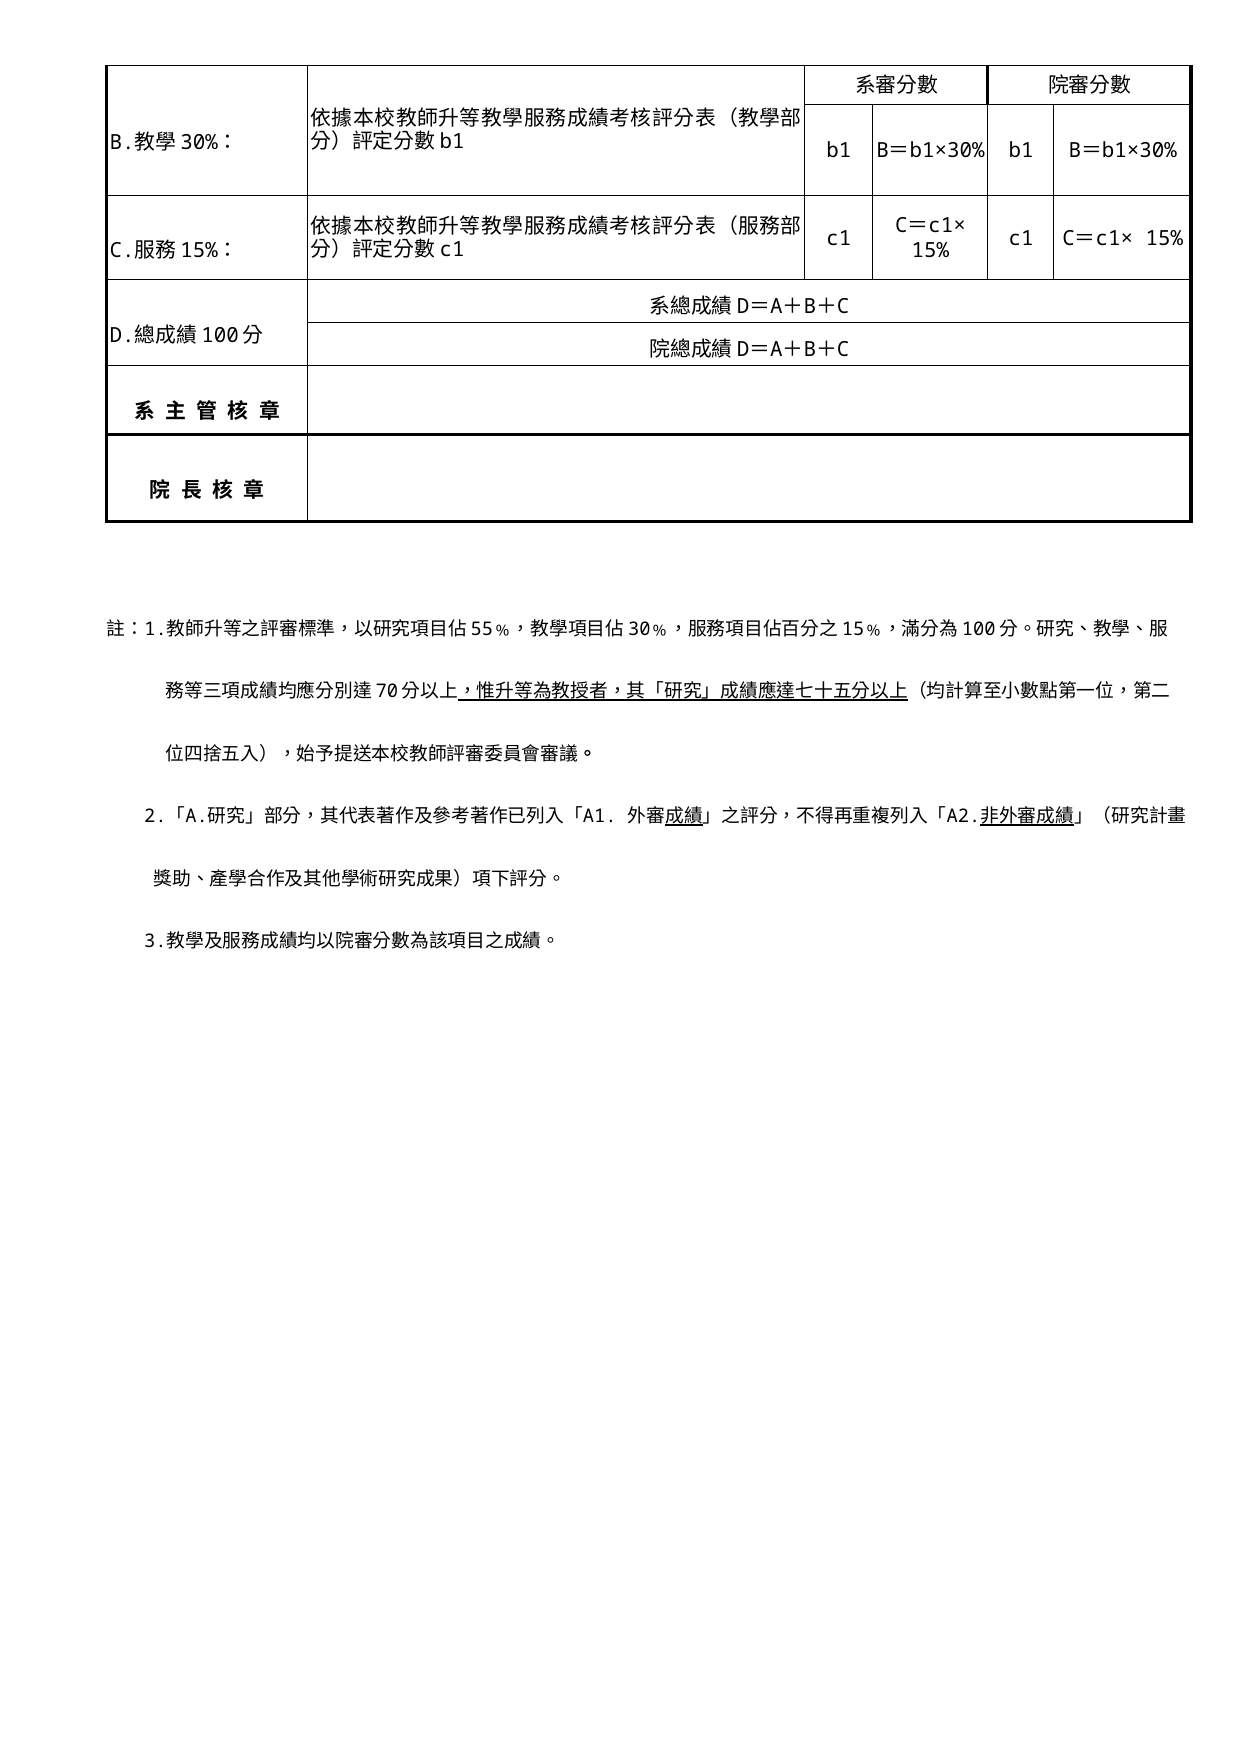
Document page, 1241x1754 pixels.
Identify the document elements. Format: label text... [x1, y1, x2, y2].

table_cell [308, 366, 1189, 433]
table_cell c1 [988, 196, 1053, 279]
table_cell 依據本校教師升等教學服務成績考核評分表（服務部分）評定分數c1 [308, 196, 804, 279]
table_cell [308, 436, 1189, 520]
table_cell 院總成績D＝A＋B＋C [308, 323, 1189, 365]
table_cell C＝c1× 15% [1054, 196, 1189, 279]
table_cell 院 長 核 章 [108, 436, 307, 520]
table_cell b1 [988, 105, 1053, 195]
table_cell 依據本校教師升等教學服務成績考核評分表（教學部分）評定分數b1 [308, 66, 804, 195]
table_cell 系總成績D＝A＋B＋C [308, 280, 1189, 322]
table_cell 系審分數 [805, 66, 986, 104]
text 3.教學及服務成績均以院審分數為該項目之成績。 [144, 898, 1146, 960]
table_cell D.總成績100分 [108, 280, 307, 365]
table_cell C.服務15%： [108, 196, 307, 279]
table_cell 系 主 管 核 章 [108, 366, 307, 433]
table_cell B.教學30%： [108, 66, 307, 195]
table_cell B＝b1×30% [1054, 105, 1189, 195]
table_cell b1 [805, 105, 872, 195]
table_cell B＝b1×30% [873, 105, 987, 195]
text 註：1.教師升等之評審標準，以研究項目佔55﹪，教學項目佔30﹪，服務項目佔百分之15﹪，滿分為100分。研究、教學、服務等三項成績均應分別達70分以上，惟升等為教授者，其「研究」成績應達七十五分以上（均計算至小數點第一位，第二位四捨五入），始予提送本校教師評審委員會審議。 [107, 585, 1184, 773]
table_cell c1 [805, 196, 872, 279]
text 2.「A.研究」部分，其代表著作及參考著作已列入「A1. 外審成績」之評分，不得再重複列入「A2.非外審成績」（研究計畫獎助、產學合作及其他學術研究成果）項下評分。 [144, 773, 1188, 898]
table_cell C＝c1× 15% [873, 196, 987, 279]
table_cell 院審分數 [989, 66, 1189, 104]
